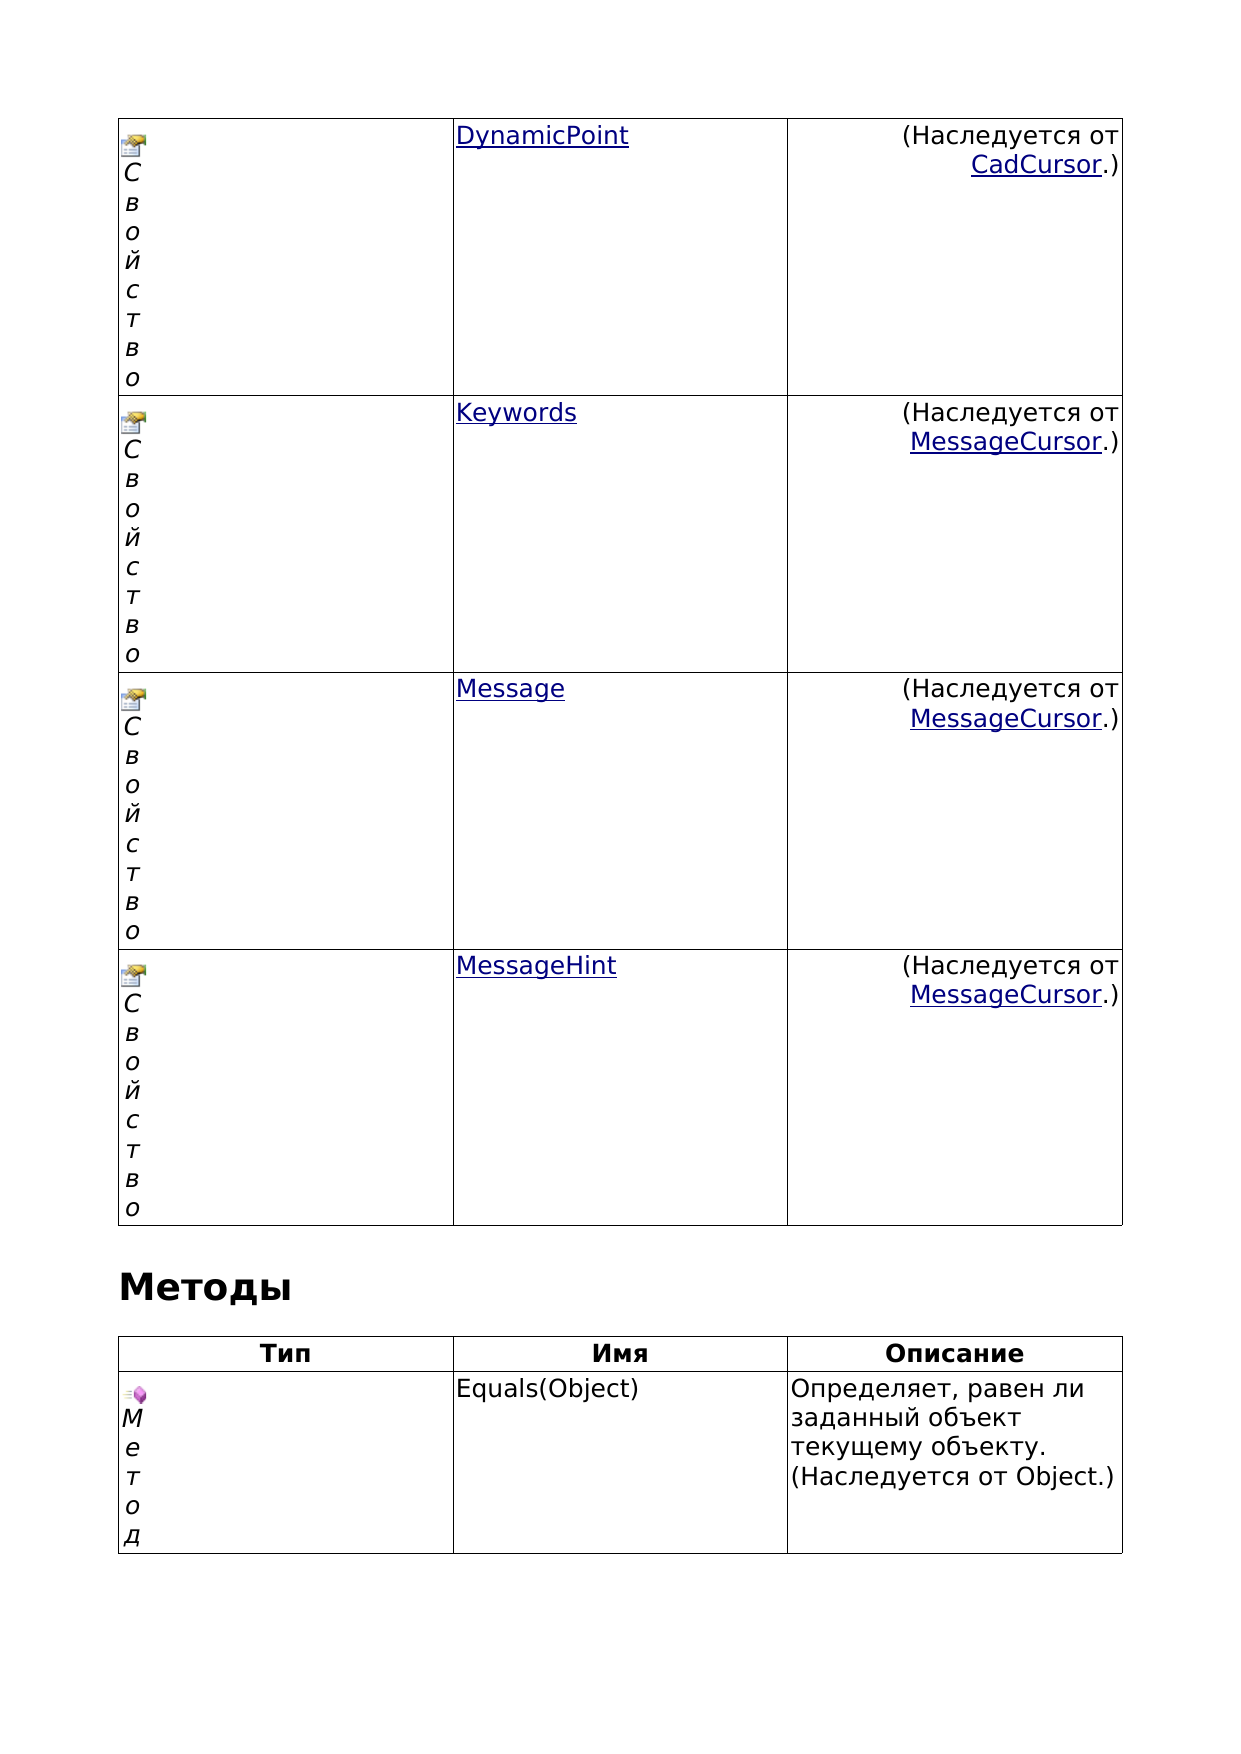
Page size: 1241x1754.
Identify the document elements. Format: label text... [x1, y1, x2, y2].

picture [121, 1386, 147, 1404]
table_cell Message [454, 673, 787, 948]
table_cell (Наследуется от MessageCursor.) [788, 396, 1122, 672]
picture [121, 410, 147, 436]
subtitle Методы [118, 1265, 1122, 1309]
picture [121, 963, 147, 989]
table_cell [119, 119, 453, 395]
table_cell [119, 673, 453, 948]
table_cell DynamicPoint [454, 119, 787, 395]
table_cell (Наследуется от MessageCursor.) [788, 673, 1122, 948]
table_cell (Наследуется от CadCursor.) [788, 119, 1122, 395]
picture [121, 687, 147, 713]
table_cell Определяет, равен ли заданный объект текущему объекту. (Наследуется от Object.) [788, 1372, 1122, 1553]
picture [121, 133, 147, 159]
table_cell [119, 396, 453, 672]
table_header Тип [119, 1337, 453, 1371]
table_cell Keywords [454, 396, 787, 672]
table_header Описание [788, 1337, 1122, 1371]
table_header Имя [454, 1337, 787, 1371]
table_cell [119, 950, 453, 1225]
table_cell [119, 1372, 453, 1553]
table_cell Equals(Object) [454, 1372, 787, 1553]
table_cell (Наследуется от MessageCursor.) [788, 950, 1122, 1225]
table_cell MessageHint [454, 950, 787, 1225]
